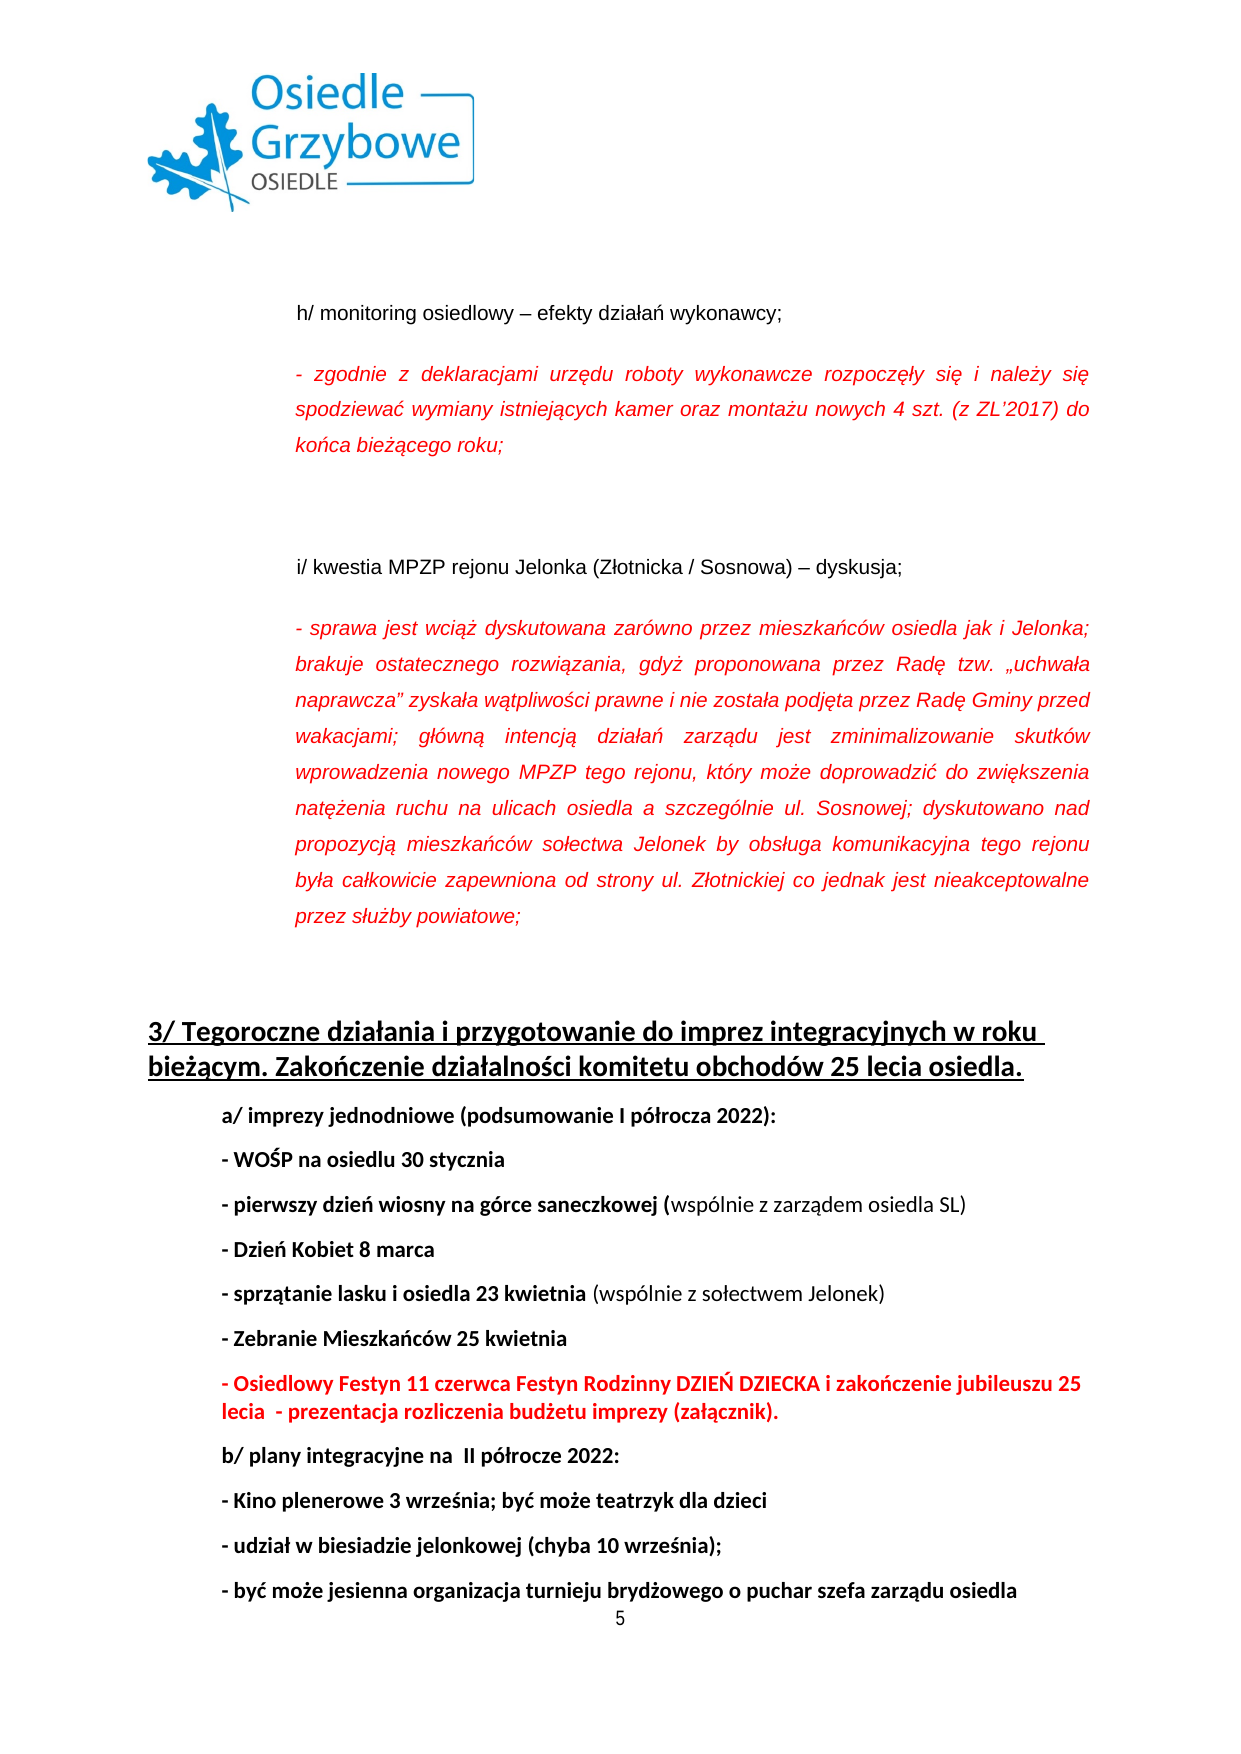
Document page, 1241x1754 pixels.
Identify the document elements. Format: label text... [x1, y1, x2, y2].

text - Dzień Kobiet 8 marca [148, 1235, 1093, 1263]
text - Kino plenerowe 3 września; być może teatrzyk dla dzieci [148, 1486, 1093, 1514]
list i/ kwestia MPZP rejonu Jelonka (Złotnicka / Sosnowa) – dyskusja; [223, 555, 1093, 579]
text 3/ Tegoroczne działania i przygotowanie do imprez integracyjnych w roku bieżącym. Zakończenie działalności komitetu obchodów 25 lecia osiedla. [148, 1013, 1093, 1084]
list h/ monitoring osiedlowy – efekty działań wykonawcy; [223, 300, 1093, 324]
text - WOŚP na osiedlu 30 stycznia [148, 1146, 1093, 1173]
list - zgodnie z deklaracjami urzędu roboty wykonawcze rozpoczęły się i należy się spodziewać wymiany istniejących kamer oraz montażu nowych 4 szt. (z ZL’2017) do końca bieżącego roku; [295, 361, 1093, 457]
text a/ imprezy jednodniowe (podsumowanie I półrocza 2022): [148, 1101, 1093, 1129]
text - Zebranie Mieszkańców 25 kwietnia [148, 1324, 1093, 1352]
text b/ plany integracyjne na II półrocze 2022: [148, 1442, 1093, 1470]
text - być może jesienna organizacja turnieju brydżowego o puchar szefa zarządu osiedla [148, 1576, 1093, 1604]
text - Osiedlowy Festyn 11 czerwca Festyn Rodzinny DZIEŃ DZIECKA i zakończenie jubileuszu 25 lecia - prezentacja rozliczenia budżetu imprezy (załącznik). [148, 1369, 1093, 1425]
text - sprzątanie lasku i osiedla 23 kwietnia (wspólnie z sołectwem Jelonek) [148, 1279, 1093, 1308]
text - udział w biesiadzie jelonkowej (chyba 10 września); [148, 1531, 1093, 1559]
text - pierwszy dzień wiosny na górce saneczkowej (wspólnie z zarządem osiedla SL) [148, 1190, 1093, 1218]
list - sprawa jest wciąż dyskutowana zarówno przez mieszkańców osiedla jak i Jelonka; brakuje ostatecznego rozwiązania, gdyż proponowana przez Radę tzw. „uchwała naprawcza” zyskała wątpliwości prawne i nie została podjęta przez Radę Gminy przed wakacjami; główną intencją działań zarządu jest zminimalizowanie skutków wprowadzenia nowego MPZP tego rejonu, który może doprowadzić do zwiększenia natężenia ruchu na ulicach osiedla a szczególnie ul. Sosnowej; dyskutowano nad propozycją mieszkańców sołectwa Jelonek by obsługa komunikacyjna tego rejonu była całkowicie zapewniona od strony ul. Złotnickiej co jednak jest nieakceptowalne przez służby powiatowe; [295, 616, 1093, 927]
